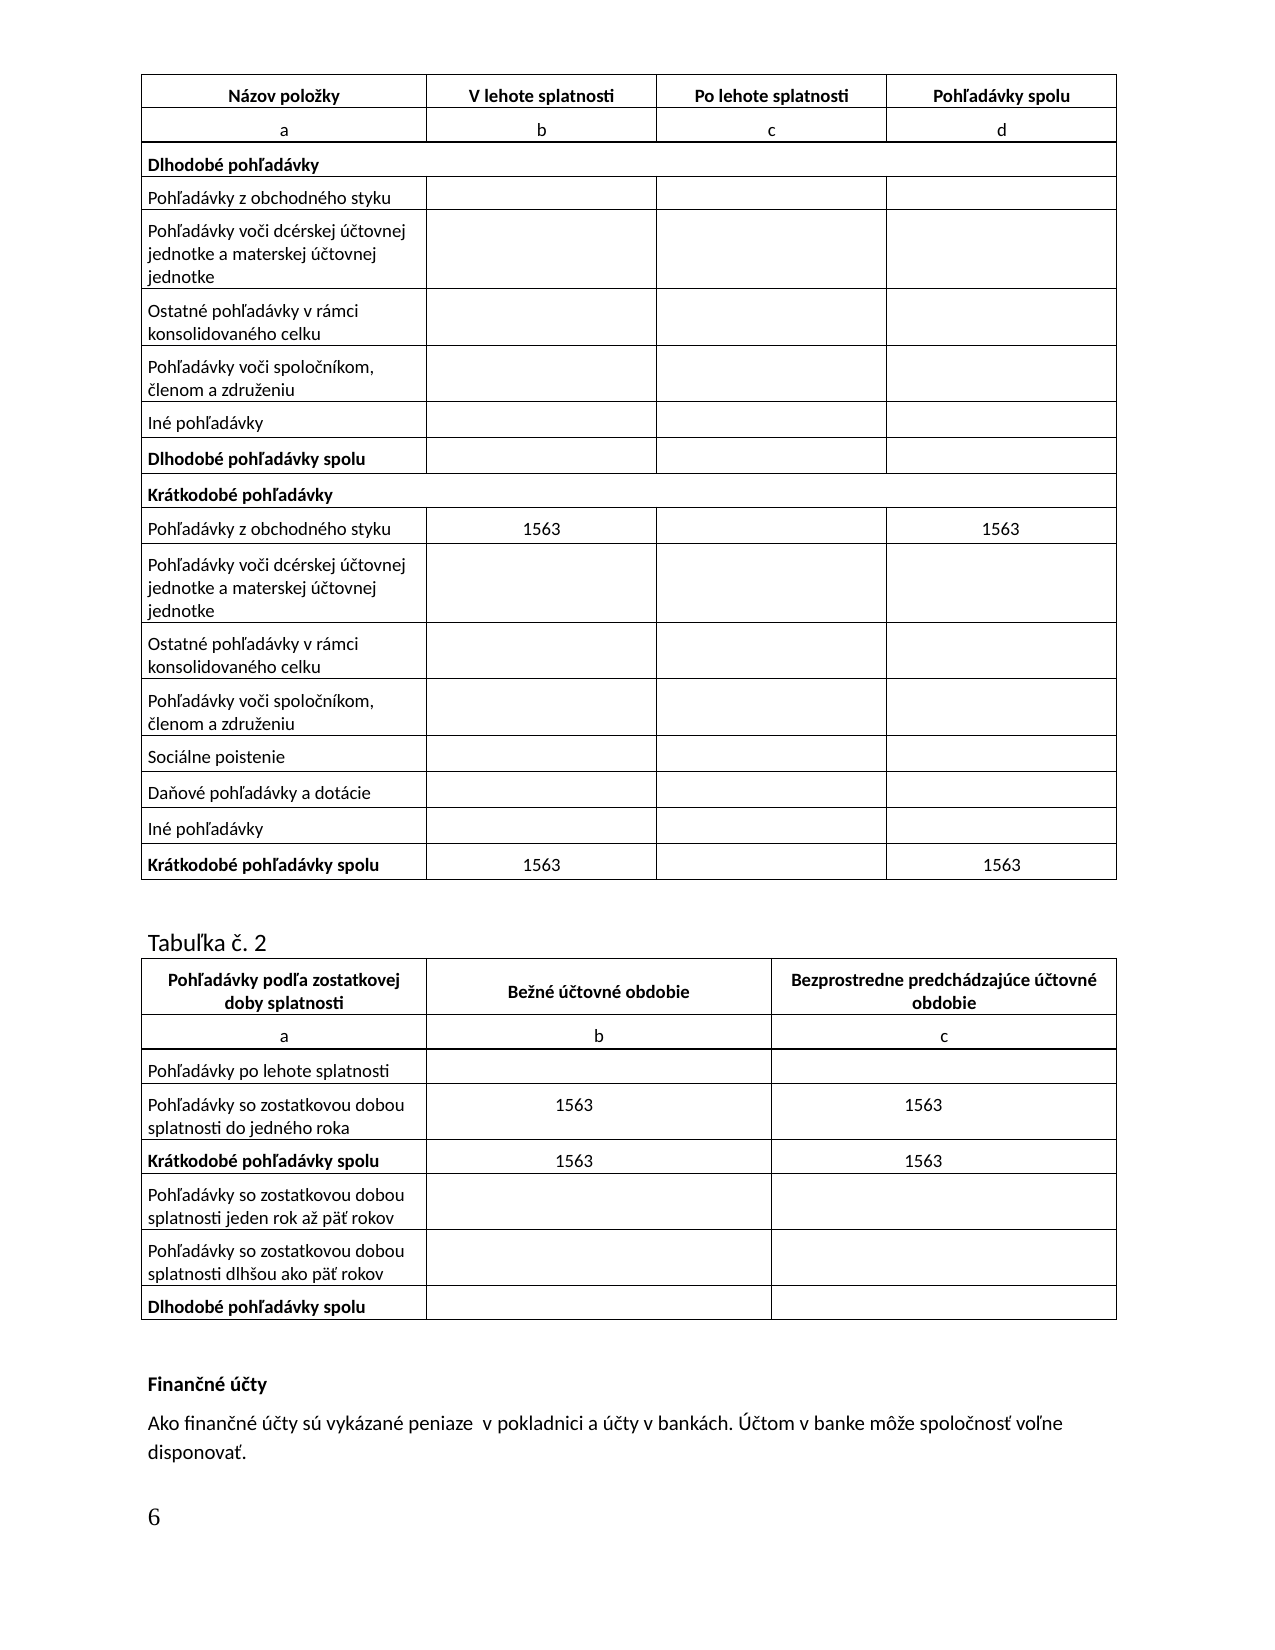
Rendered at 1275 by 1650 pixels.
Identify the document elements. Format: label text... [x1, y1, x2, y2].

table_cell [427, 772, 656, 807]
table_cell Ostatné pohľadávky v rámci konsolidovaného celku [142, 623, 426, 678]
table_cell Krátkodobé pohľadávky spolu [142, 844, 426, 879]
table_header Názov položky [142, 75, 426, 107]
table_cell [772, 1230, 1116, 1285]
table_cell [887, 210, 1116, 288]
table_cell [887, 289, 1116, 345]
text Finančné účty [148, 1367, 1127, 1396]
table_cell 1563 [427, 1140, 771, 1172]
table_cell [427, 1286, 771, 1318]
table_cell 1563 [772, 1084, 1116, 1139]
table_cell 1563 [887, 508, 1116, 543]
table_cell [887, 544, 1116, 622]
table_cell Ostatné pohľadávky v rámci konsolidovaného celku [142, 289, 426, 345]
table_cell a [142, 108, 426, 141]
table_cell Pohľadávky z obchodného styku [142, 177, 426, 209]
table_cell [427, 210, 656, 288]
table_cell [427, 808, 656, 843]
table_cell Pohľadávky z obchodného styku [142, 508, 426, 543]
table_header Pohľadávky podľa zostatkovej doby splatnosti [142, 959, 426, 1014]
table_cell Pohľadávky so zostatkovou dobou splatnosti do jedného roka [142, 1084, 426, 1139]
table_header Bežné účtovné obdobie [427, 959, 771, 1014]
table_cell [887, 772, 1116, 807]
table_cell Dlhodobé pohľadávky spolu [142, 1286, 426, 1318]
table_cell [427, 346, 656, 401]
table_cell b [427, 108, 656, 141]
table_cell [887, 438, 1116, 473]
table_cell [427, 1050, 771, 1083]
table_header Bezprostredne predchádzajúce účtovné obdobie [772, 959, 1116, 1014]
table_header V lehote splatnosti [427, 75, 656, 107]
table_cell [772, 1174, 1116, 1229]
table_cell Pohľadávky voči dcérskej účtovnej jednotke a materskej účtovnej jednotke [142, 544, 426, 622]
table_cell [887, 623, 1116, 678]
table_cell Krátkodobé pohľadávky [142, 474, 1116, 507]
table_cell Iné pohľadávky [142, 808, 426, 843]
table_cell [427, 544, 656, 622]
table_cell [657, 210, 886, 288]
table_cell [657, 808, 886, 843]
table_cell Sociálne poistenie [142, 736, 426, 771]
table_cell 1563 [427, 508, 656, 543]
table_cell c [657, 108, 886, 141]
table_cell [772, 1286, 1116, 1318]
table_cell [427, 1230, 771, 1285]
table_cell Dlhodobé pohľadávky [142, 143, 1116, 176]
table_cell [887, 402, 1116, 437]
table_cell Pohľadávky po lehote splatnosti [142, 1050, 426, 1083]
table_cell [427, 736, 656, 771]
table_cell c [772, 1015, 1116, 1048]
text Tabuľka č. 2 [148, 927, 1127, 958]
table_cell [887, 346, 1116, 401]
table_cell 1563 [427, 1084, 771, 1139]
table_cell [887, 679, 1116, 734]
table_cell [887, 736, 1116, 771]
table_cell b [427, 1015, 771, 1048]
table_cell Krátkodobé pohľadávky spolu [142, 1140, 426, 1172]
table_cell [657, 346, 886, 401]
text Ako finančné účty sú vykázané peniaze v pokladnici a účty v bankách. Účtom v banke môže spoločnosť voľne disponovať. [148, 1406, 1127, 1464]
table_cell Pohľadávky voči spoločníkom, členom a združeniu [142, 346, 426, 401]
table_cell [427, 623, 656, 678]
table_header Po lehote splatnosti [657, 75, 886, 107]
table_cell [657, 623, 886, 678]
table_cell [427, 177, 656, 209]
table_cell 1563 [427, 844, 656, 879]
table_cell Dlhodobé pohľadávky spolu [142, 438, 426, 473]
table_cell Daňové pohľadávky a dotácie [142, 772, 426, 807]
table_cell [657, 544, 886, 622]
table_cell [427, 402, 656, 437]
table_cell [657, 508, 886, 543]
table_cell 1563 [887, 844, 1116, 879]
table_cell Pohľadávky so zostatkovou dobou splatnosti jeden rok až päť rokov [142, 1174, 426, 1229]
table_cell [657, 679, 886, 734]
table_cell [427, 289, 656, 345]
table_cell [657, 736, 886, 771]
table_header Pohľadávky spolu [887, 75, 1116, 107]
table_cell [772, 1050, 1116, 1083]
table_cell [657, 402, 886, 437]
table_cell d [887, 108, 1116, 141]
table_cell [427, 438, 656, 473]
table_cell Iné pohľadávky [142, 402, 426, 437]
table_cell [887, 808, 1116, 843]
table_cell 1563 [772, 1140, 1116, 1172]
table_cell [657, 844, 886, 879]
table_cell [657, 289, 886, 345]
table_cell [887, 177, 1116, 209]
table_cell Pohľadávky voči dcérskej účtovnej jednotke a materskej účtovnej jednotke [142, 210, 426, 288]
table_cell [427, 1174, 771, 1229]
table_cell a [142, 1015, 426, 1048]
table_cell [427, 679, 656, 734]
table_cell [657, 772, 886, 807]
table_cell [657, 177, 886, 209]
table_cell Pohľadávky so zostatkovou dobou splatnosti dlhšou ako päť rokov [142, 1230, 426, 1285]
table_cell Pohľadávky voči spoločníkom, členom a združeniu [142, 679, 426, 734]
table_cell [657, 438, 886, 473]
